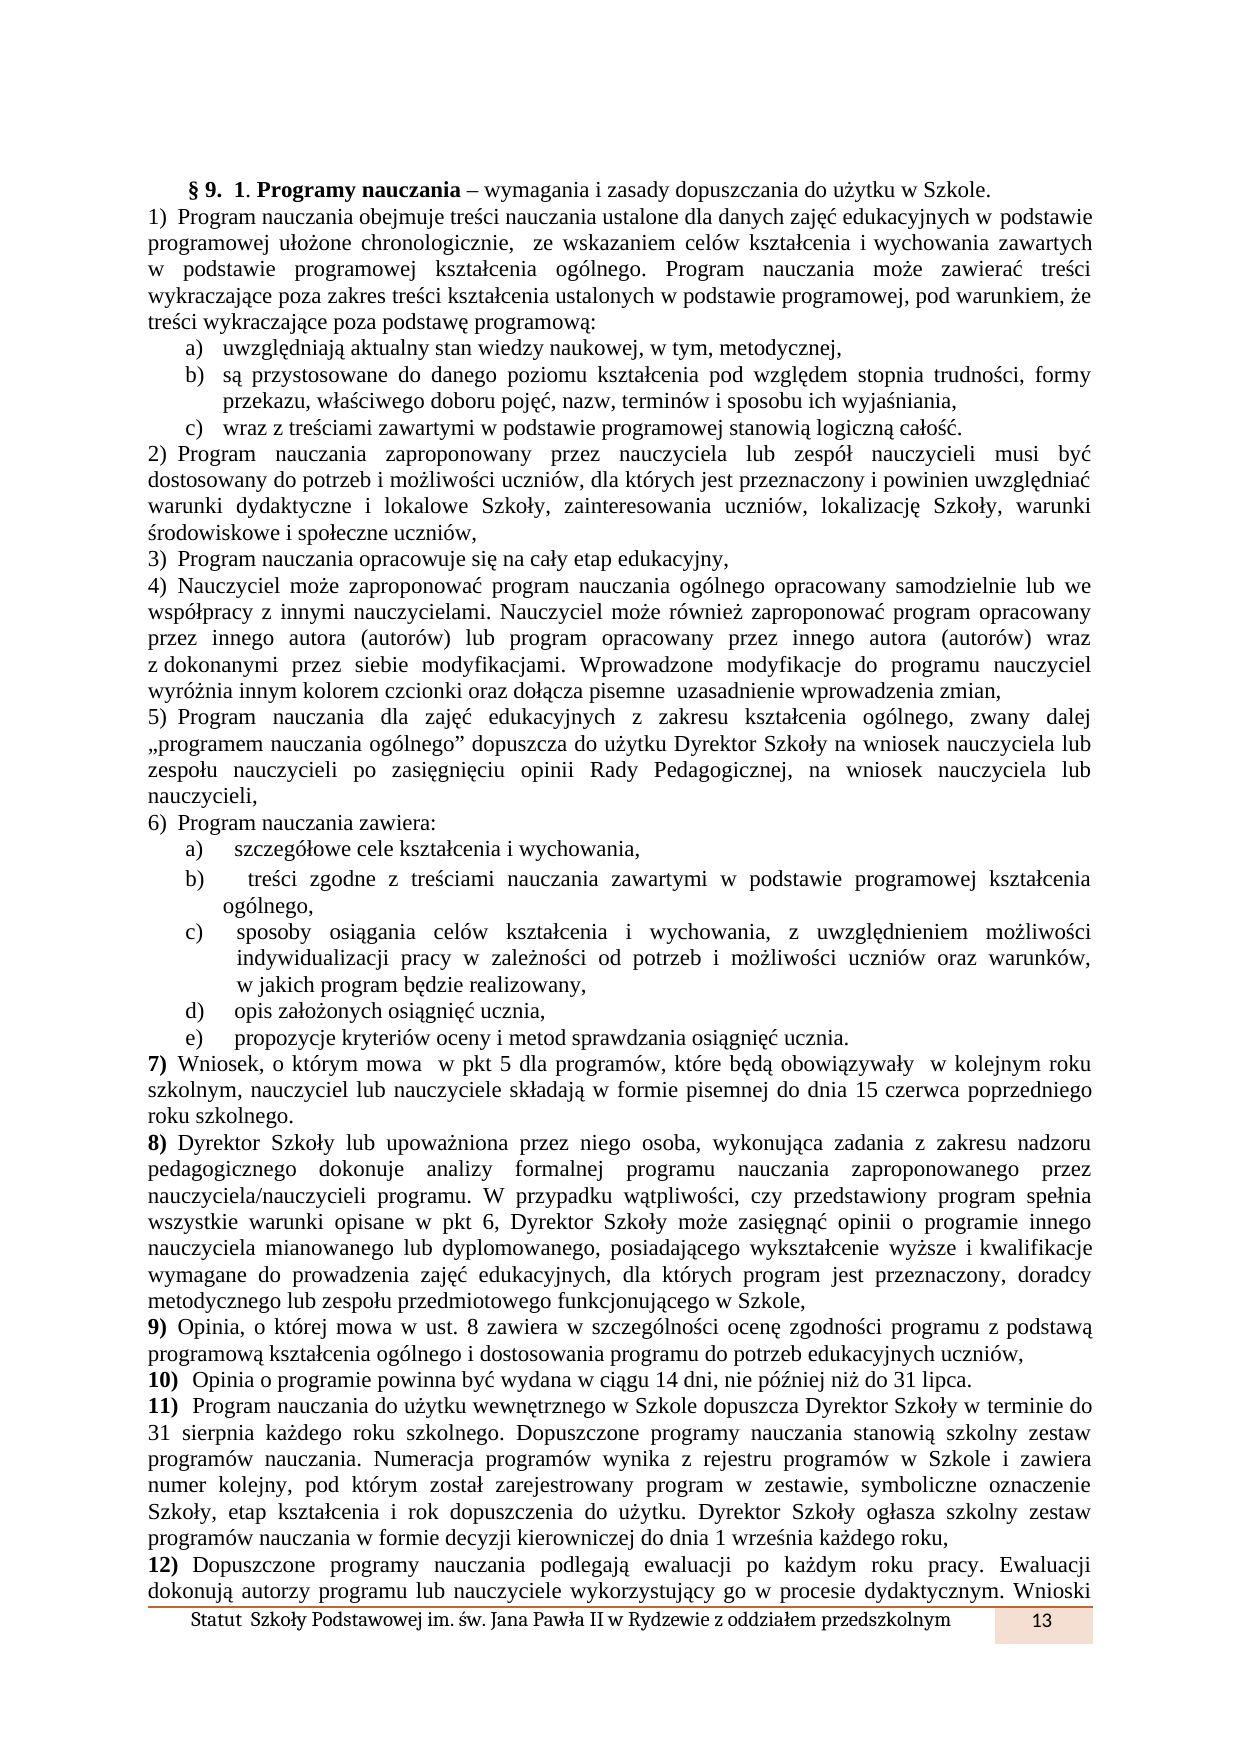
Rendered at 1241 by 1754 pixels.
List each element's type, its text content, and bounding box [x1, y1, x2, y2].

list Program nauczania opracowuje się na cały etap edukacyjny, [148, 545, 1093, 572]
list treści zgodne z treściami nauczania zawartymi w podstawie programowej kształcenia ogólnego, [185, 865, 1093, 918]
list Dyrektor Szkoły lub upoważniona przez niego osoba, wykonująca zadania z zakresu nadzoru pedagogicznego dokonuje analizy formalnej programu nauczania zaproponowanego przez nauczyciela/nauczycieli programu. W przypadku wątpliwości, czy przedstawiony program spełnia wszystkie warunki opisane w pkt 6, Dyrektor Szkoły może zasięgnąć opinii o programie innego nauczyciela mianowanego lub dyplomowanego, posiadającego wykształcenie wyższe i kwalifikacje wymagane do prowadzenia zajęć edukacyjnych, dla których program jest przeznaczony, doradcy metodycznego lub zespołu przedmiotowego funkcjonującego w Szkole, [148, 1129, 1093, 1313]
list Program nauczania dla zajęć edukacyjnych z zakresu kształcenia ogólnego, zwany dalej „programem nauczania ogólnego” dopuszcza do użytku Dyrektor Szkoły na wniosek nauczyciela lub zespołu nauczycieli po zasięgnięciu opinii Rady Pedagogicznej, na wniosek nauczyciela lub nauczycieli, [148, 703, 1093, 809]
list są przystosowane do danego poziomu kształcenia pod względem stopnia trudności, formy przekazu, właściwego doboru pojęć, nazw, terminów i sposobu ich wyjaśniania, [185, 361, 1093, 413]
list wraz z treściami zawartymi w podstawie programowej stanowią logiczną całość. [185, 413, 1093, 440]
list Opinia, o której mowa w ust. 8 zawiera w szczególności ocenę zgodności programu z podstawą programową kształcenia ogólnego i dostosowania programu do potrzeb edukacyjnych uczniów, [148, 1313, 1093, 1366]
list Program nauczania zaproponowany przez nauczyciela lub zespół nauczycieli musi być dostosowany do potrzeb i możliwości uczniów, dla których jest przeznaczony i powinien uwzględniać warunki dydaktyczne i lokalowe Szkoły, zainteresowania uczniów, lokalizację Szkoły, warunki środowiskowe i społeczne uczniów, [148, 440, 1093, 545]
list Dopuszczone programy nauczania podlegają ewaluacji po każdym roku pracy. Ewaluacji dokonują autorzy programu lub nauczyciele wykorzystujący go w procesie dydaktycznym. Wnioski [148, 1551, 1093, 1603]
list Program nauczania do użytku wewnętrznego w Szkole dopuszcza Dyrektor Szkoły w terminie do 31 sierpnia każdego roku szkolnego. Dopuszczone programy nauczania stanowią szkolny zestaw programów nauczania. Numeracja programów wynika z rejestru programów w Szkole i zawiera numer kolejny, pod którym został zarejestrowany program w zestawie, symboliczne oznaczenie Szkoły, etap kształcenia i rok dopuszczenia do użytku. Dyrektor Szkoły ogłasza szkolny zestaw programów nauczania w formie decyzji kierowniczej do dnia 1 września każdego roku, [148, 1392, 1093, 1551]
list Program nauczania obejmuje treści nauczania ustalone dla danych zajęć edukacyjnych w podstawie programowej ułożone chronologicznie, ze wskazaniem celów kształcenia i wychowania zawartych w podstawie programowej kształcenia ogólnego. Program nauczania może zawierać treści wykraczające poza zakres treści kształcenia ustalonych w podstawie programowej, pod warunkiem, że treści wykraczające poza podstawę programową: [148, 203, 1093, 334]
list Wniosek, o którym mowa w pkt 5 dla programów, które będą obowiązywały w kolejnym roku szkolnym, nauczyciel lub nauczyciele składają w formie pisemnej do dnia 15 czerwca poprzedniego roku szkolnego. [148, 1050, 1093, 1129]
list Nauczyciel może zaproponować program nauczania ogólnego opracowany samodzielnie lub we współpracy z innymi nauczycielami. Nauczyciel może również zaproponować program opracowany przez innego autora (autorów) lub program opracowany przez innego autora (autorów) wraz z dokonanymi przez siebie modyfikacjami. Wprowadzone modyfikacje do programu nauczyciel wyróżnia innym kolorem czcionki oraz dołącza pisemne uzasadnienie wprowadzenia zmian, [148, 572, 1093, 703]
list sposoby osiągania celów kształcenia i wychowania, z uwzględnieniem możliwości indywidualizacji pracy w zależności od potrzeb i możliwości uczniów oraz warunków, w jakich program będzie realizowany, [185, 918, 1093, 997]
list propozycje kryteriów oceny i metod sprawdzania osiągnięć ucznia. [185, 1023, 1093, 1050]
list Program nauczania zawiera: [148, 809, 1093, 835]
list Opinia o programie powinna być wydana w ciągu 14 dni, nie później niż do 31 lipca. [148, 1366, 1093, 1392]
list uwzględniają aktualny stan wiedzy naukowej, w tym, metodycznej, [185, 334, 1093, 361]
list opis założonych osiągnięć ucznia, [185, 997, 1093, 1023]
list szczegółowe cele kształcenia i wychowania, [185, 835, 1093, 862]
text § 9. 1. Programy nauczania – wymagania i zasady dopuszczania do użytku w Szkole. [148, 176, 1093, 203]
